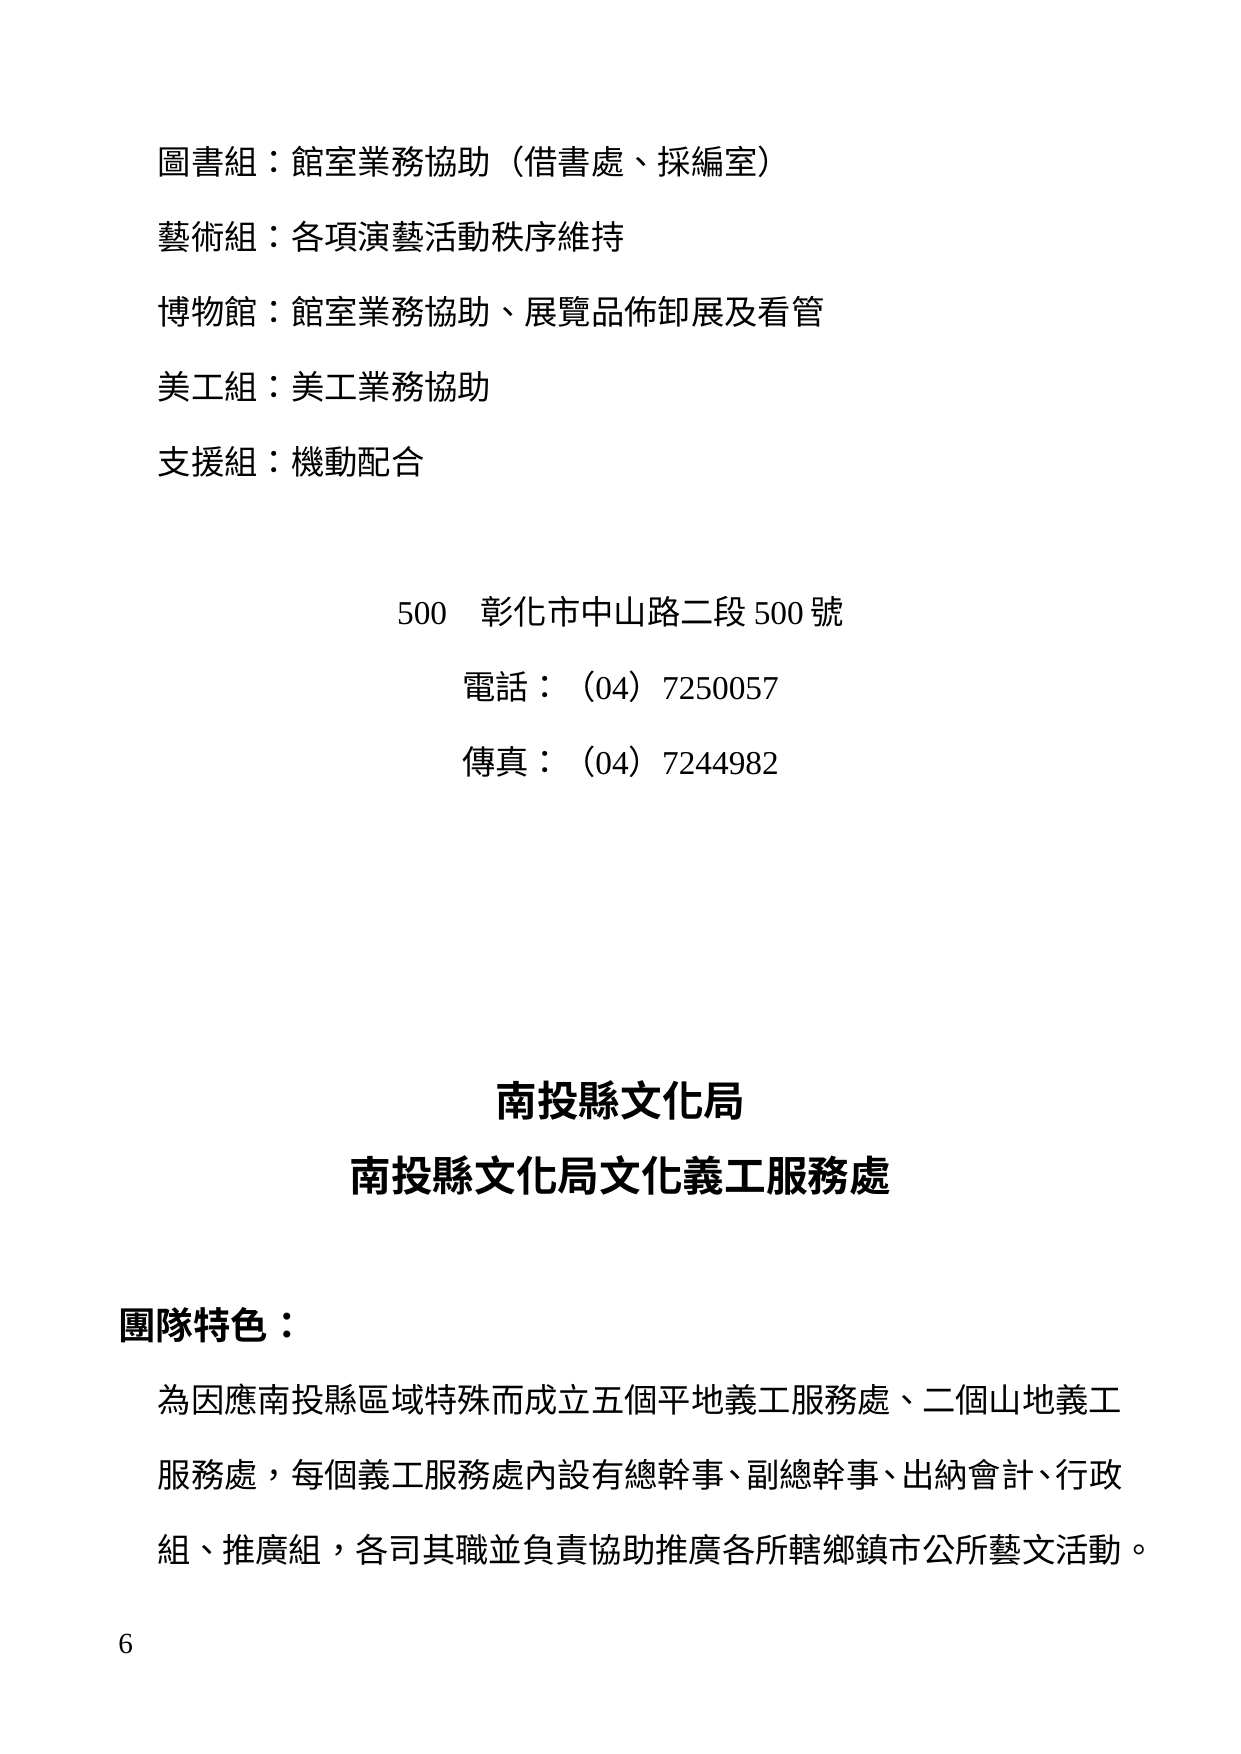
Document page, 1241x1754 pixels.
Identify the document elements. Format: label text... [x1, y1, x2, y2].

text 電話：（04）7250057 [118, 648, 1122, 723]
text 支援組：機動配合 [158, 423, 1122, 498]
text 博物館：館室業務協助、展覽品佈卸展及看管 [158, 273, 1122, 348]
text 南投縣文化局文化義工服務處 [118, 1135, 1122, 1210]
text 南投縣文化局 [118, 1060, 1122, 1135]
text 團隊特色： [118, 1285, 1122, 1360]
text 為因應南投縣區域特殊而成立五個平地義工服務處、二個山地義工服務處，每個義工服務處內設有總幹事、副總幹事、出納會計、行政組、推廣組，各司其職並負責協助推廣各所轄鄉鎮市公所藝文活動。 [158, 1360, 1122, 1585]
text 美工組：美工業務協助 [158, 348, 1122, 423]
text 500 彰化市中山路二段500號 [118, 573, 1122, 648]
text 圖書組：館室業務協助（借書處、採編室） [158, 123, 1122, 198]
text 藝術組：各項演藝活動秩序維持 [158, 198, 1122, 273]
text 傳真：（04）7244982 [118, 723, 1122, 798]
